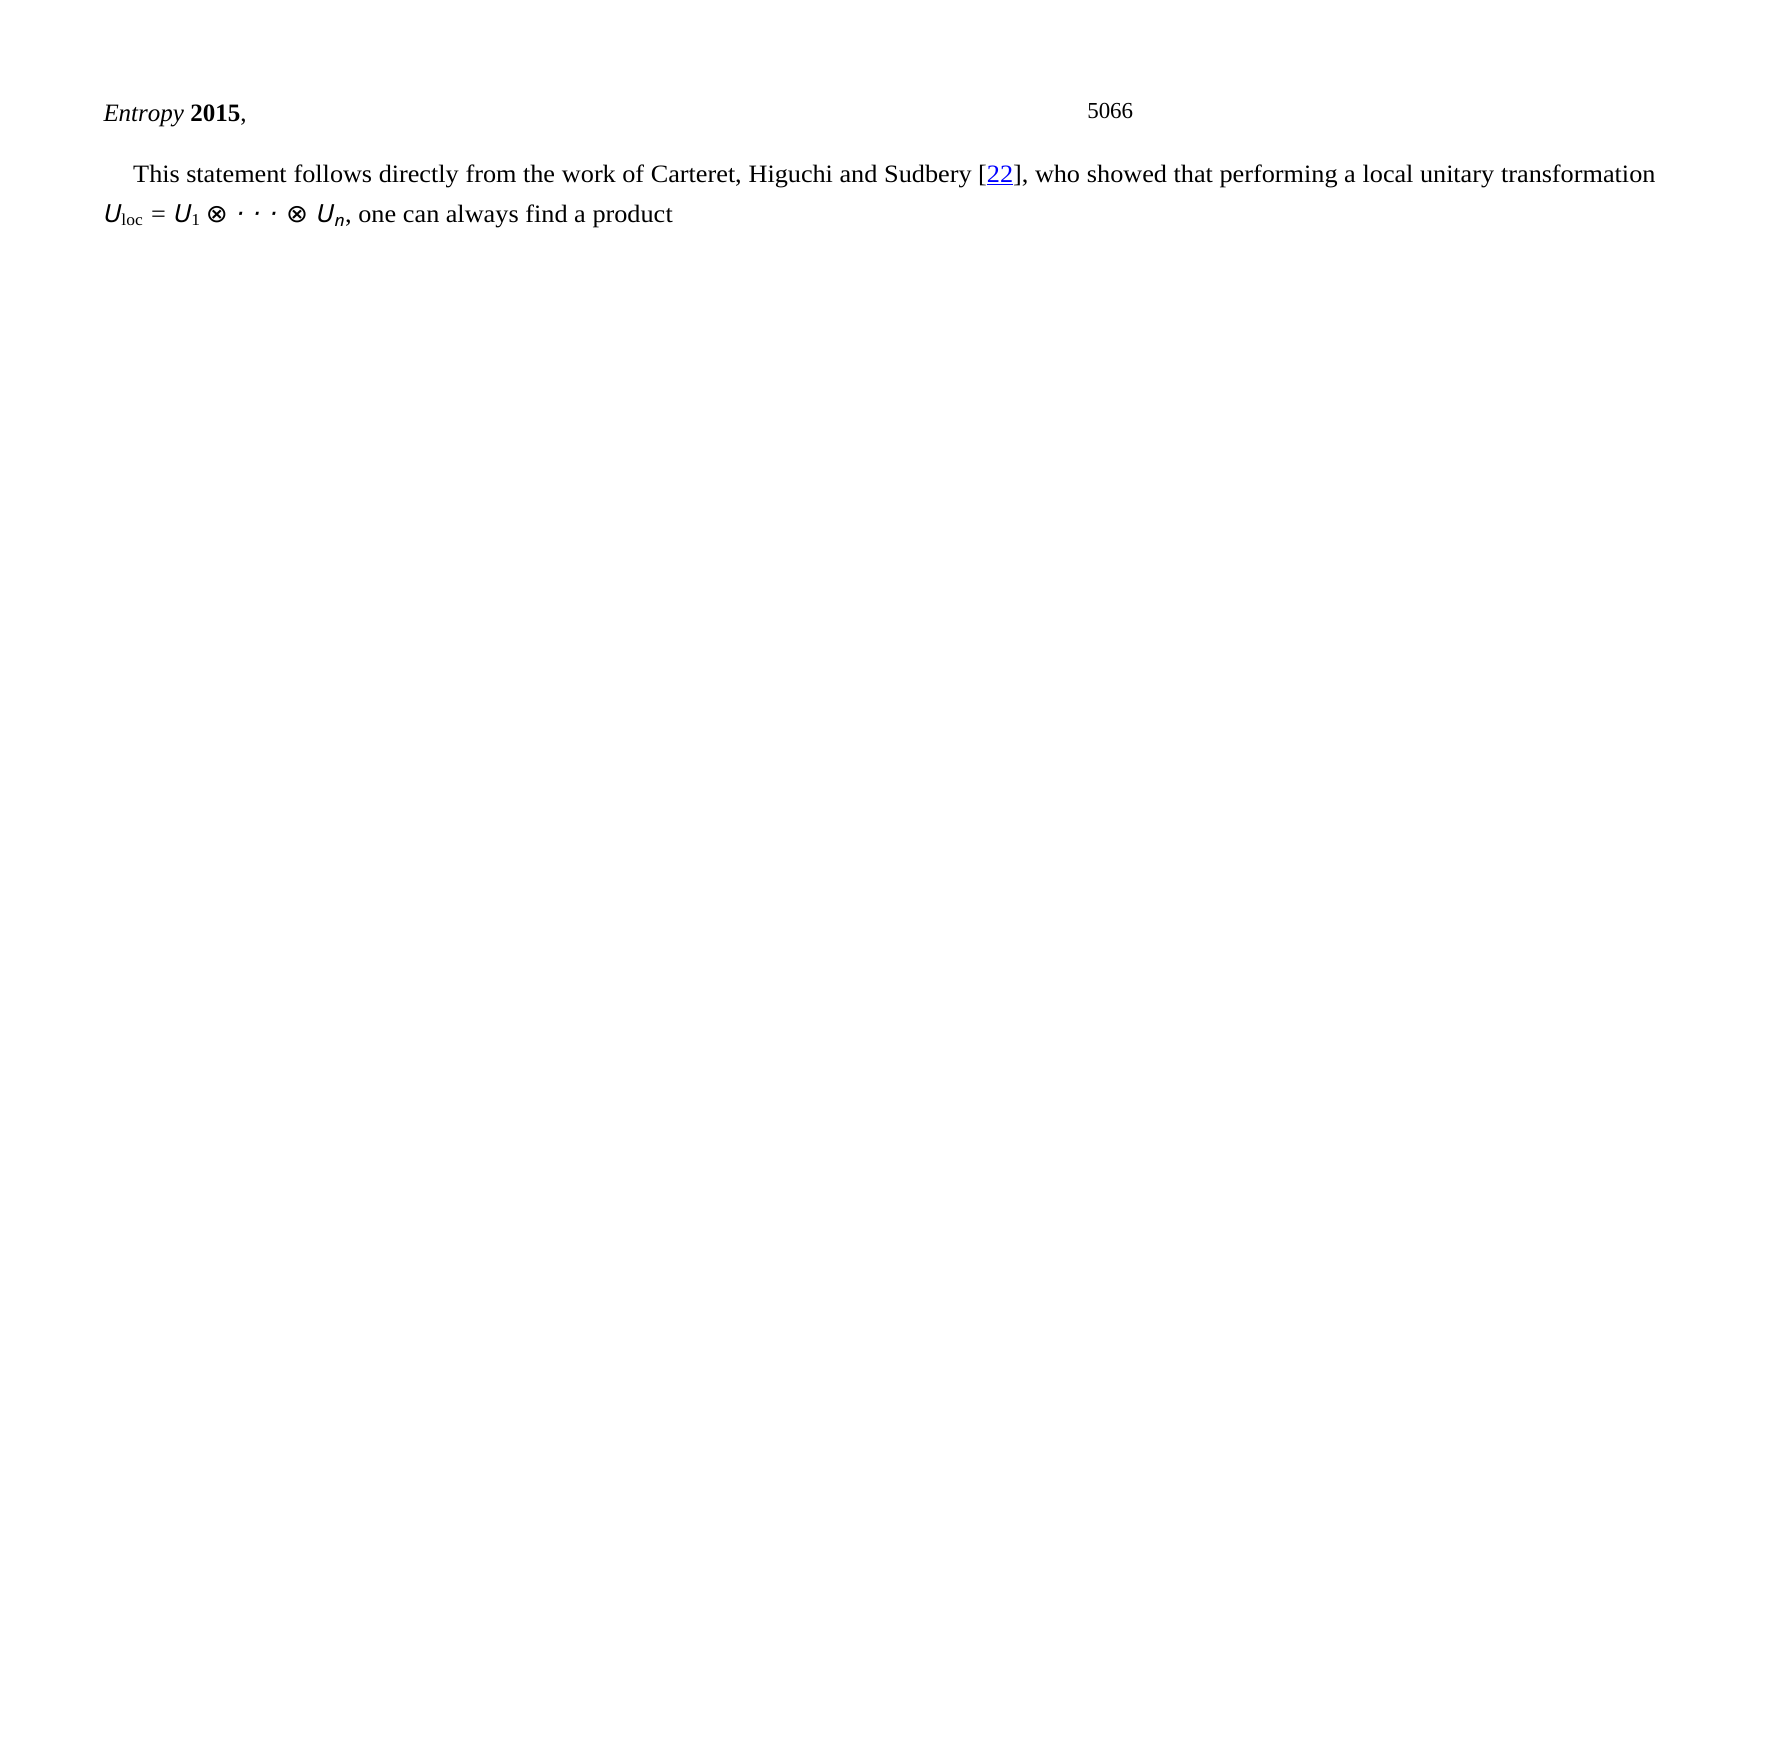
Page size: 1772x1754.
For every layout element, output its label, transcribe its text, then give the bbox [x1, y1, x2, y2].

text This statement follows directly from the work of Carteret, Higuchi and Sudbery [22], who showed that performing a local unitary transformation Uloc = U1 ⊗ · · · ⊗ Un, one can always find a product [103, 159, 1669, 231]
